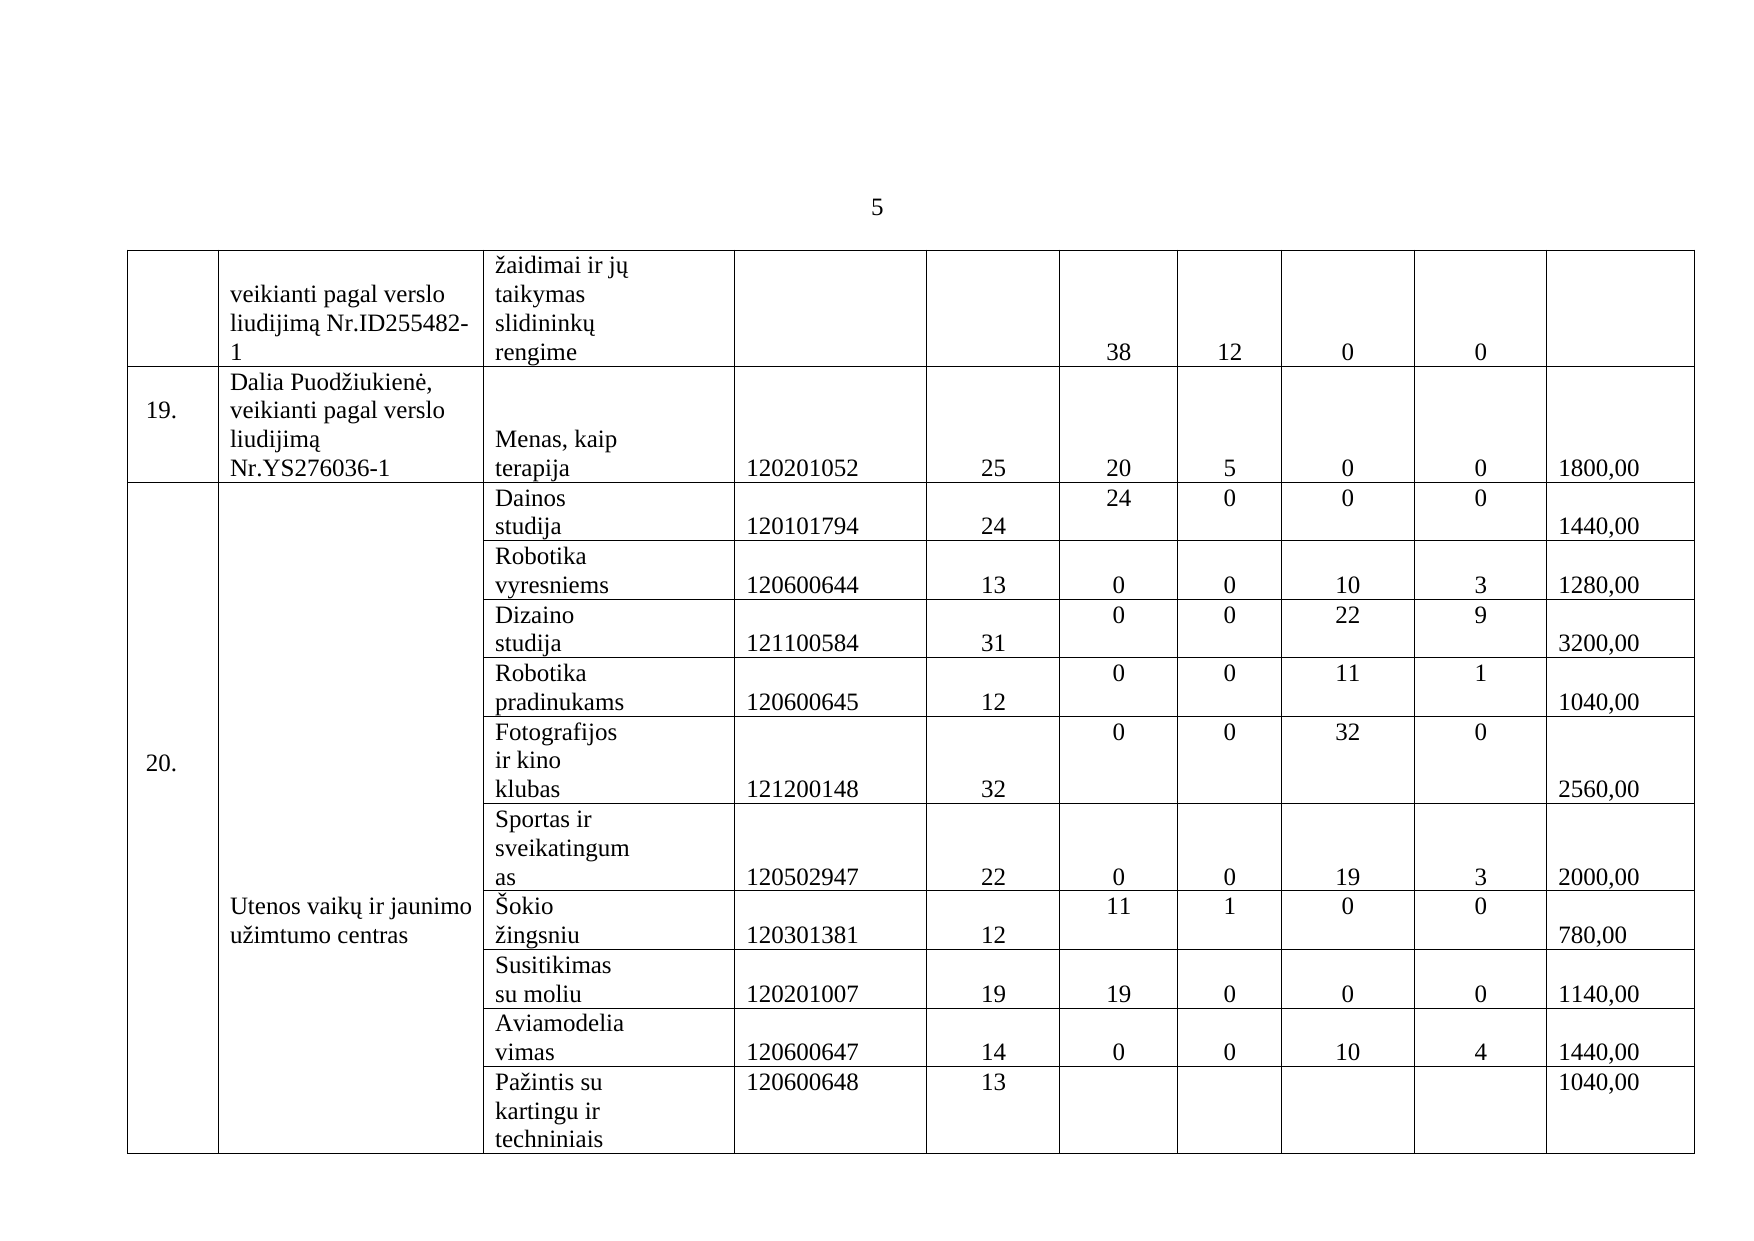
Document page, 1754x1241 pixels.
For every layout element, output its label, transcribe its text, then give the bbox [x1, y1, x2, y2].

table_cell 120101794 [735, 483, 926, 540]
table_cell 0 [1060, 658, 1177, 716]
table_cell 1 [1415, 658, 1546, 716]
table_cell 12 [927, 891, 1059, 949]
table_cell 0 [1282, 367, 1414, 482]
table_cell 14 [927, 1009, 1059, 1066]
table_cell 24 [927, 483, 1059, 540]
table_cell 32 [1282, 717, 1414, 803]
table_cell 0 [1282, 891, 1414, 949]
table_cell žaidimai ir jų taikymas slidininkų rengime [484, 251, 734, 366]
table_cell 0 [1060, 600, 1177, 657]
table_cell 19. [128, 367, 218, 482]
table_cell 19 [1282, 804, 1414, 890]
table_cell 120600644 [735, 541, 926, 599]
table_cell 0 [1415, 483, 1546, 540]
table_cell 1040,00 [1547, 658, 1694, 716]
table_cell 0 [1178, 541, 1281, 599]
table_cell 3200,00 [1547, 600, 1694, 657]
table_cell 1440,00 [1547, 1009, 1694, 1066]
table_cell 0 [1060, 1009, 1177, 1066]
table_cell 11 [1282, 658, 1414, 716]
table_cell 31 [927, 600, 1059, 657]
table_cell veikianti pagal verslo liudijimą Nr.ID255482-1 [219, 251, 483, 366]
table_cell 22 [927, 804, 1059, 890]
table_cell 1140,00 [1547, 950, 1694, 1007]
table_cell 120502947 [735, 804, 926, 890]
table_cell [1282, 1067, 1414, 1153]
table_cell 1040,00 [1547, 1067, 1694, 1153]
table_cell Fotografijos ir kino klubas [484, 717, 734, 803]
table_cell 0 [1178, 600, 1281, 657]
table_cell 1800,00 [1547, 367, 1694, 482]
table_cell [927, 251, 1059, 366]
table_cell 5 [1178, 367, 1281, 482]
table_cell 20. [128, 483, 218, 949]
table_cell 32 [927, 717, 1059, 803]
table_cell 10 [1282, 1009, 1414, 1066]
table_cell 0 [1282, 483, 1414, 540]
table_cell Pažintis su kartingu ir techniniais [484, 1067, 734, 1153]
table_cell [735, 251, 926, 366]
table_cell 120301381 [735, 891, 926, 949]
table_cell 0 [1060, 717, 1177, 803]
table_cell 0 [1060, 541, 1177, 599]
table_cell 120600648 [735, 1067, 926, 1153]
table_cell Sportas ir sveikatingumas [484, 804, 734, 890]
table_cell 121200148 [735, 717, 926, 803]
table_cell [1178, 1067, 1281, 1153]
table_cell [1547, 251, 1694, 366]
table_cell [128, 949, 218, 1153]
table_cell 0 [1415, 717, 1546, 803]
table_cell 13 [927, 541, 1059, 599]
table_cell 120600647 [735, 1009, 926, 1066]
table_cell 20 [1060, 367, 1177, 482]
table_cell Dalia Puodžiukienė, veikianti pagal verslo liudijimą Nr.YS276036-1 [219, 367, 483, 482]
table_cell 780,00 [1547, 891, 1694, 949]
table_cell 0 [1178, 658, 1281, 716]
table_cell [1415, 1067, 1546, 1153]
table_cell 0 [1415, 251, 1546, 366]
table_cell 3 [1415, 804, 1546, 890]
table_cell Aviamodeliavimas [484, 1009, 734, 1066]
table_cell 10 [1282, 541, 1414, 599]
table_cell 120600645 [735, 658, 926, 716]
table_cell 13 [927, 1067, 1059, 1153]
table_cell Menas, kaip terapija [484, 367, 734, 482]
table_cell Šokio žingsniu [484, 891, 734, 949]
table_cell Dizaino studija [484, 600, 734, 657]
table_cell 0 [1178, 950, 1281, 1007]
table_cell 2000,00 [1547, 804, 1694, 890]
table_cell 19 [1060, 950, 1177, 1007]
table_cell 0 [1415, 367, 1546, 482]
table_cell 11 [1060, 891, 1177, 949]
table_cell 121100584 [735, 600, 926, 657]
table_cell 9 [1415, 600, 1546, 657]
table_cell 0 [1178, 1009, 1281, 1066]
table_cell 0 [1415, 891, 1546, 949]
table_cell Dainos studija [484, 483, 734, 540]
table_cell 3 [1415, 541, 1546, 599]
table_cell [219, 949, 483, 1153]
table_cell 120201007 [735, 950, 926, 1007]
table_cell 12 [927, 658, 1059, 716]
table_cell 25 [927, 367, 1059, 482]
table_cell 19 [927, 950, 1059, 1007]
table_cell 0 [1415, 950, 1546, 1007]
table_cell 0 [1178, 804, 1281, 890]
table_cell 0 [1178, 483, 1281, 540]
table_cell [1060, 1067, 1177, 1153]
table_cell 4 [1415, 1009, 1546, 1066]
table_cell 22 [1282, 600, 1414, 657]
table_cell 1280,00 [1547, 541, 1694, 599]
table_cell Robotika vyresniems [484, 541, 734, 599]
table_cell Robotika pradinukams [484, 658, 734, 716]
table_cell Susitikimas su moliu [484, 950, 734, 1007]
table_cell 24 [1060, 483, 1177, 540]
table_cell 0 [1282, 950, 1414, 1007]
table_cell 2560,00 [1547, 717, 1694, 803]
table_cell 1 [1178, 891, 1281, 949]
table_cell Utenos vaikų ir jaunimo užimtumo centras [219, 483, 483, 949]
table_cell 38 [1060, 251, 1177, 366]
table_cell [128, 251, 218, 366]
table_cell 0 [1178, 717, 1281, 803]
table_cell 120201052 [735, 367, 926, 482]
table_cell 1440,00 [1547, 483, 1694, 540]
table_cell 0 [1282, 251, 1414, 366]
table_cell 12 [1178, 251, 1281, 366]
table_cell 0 [1060, 804, 1177, 890]
